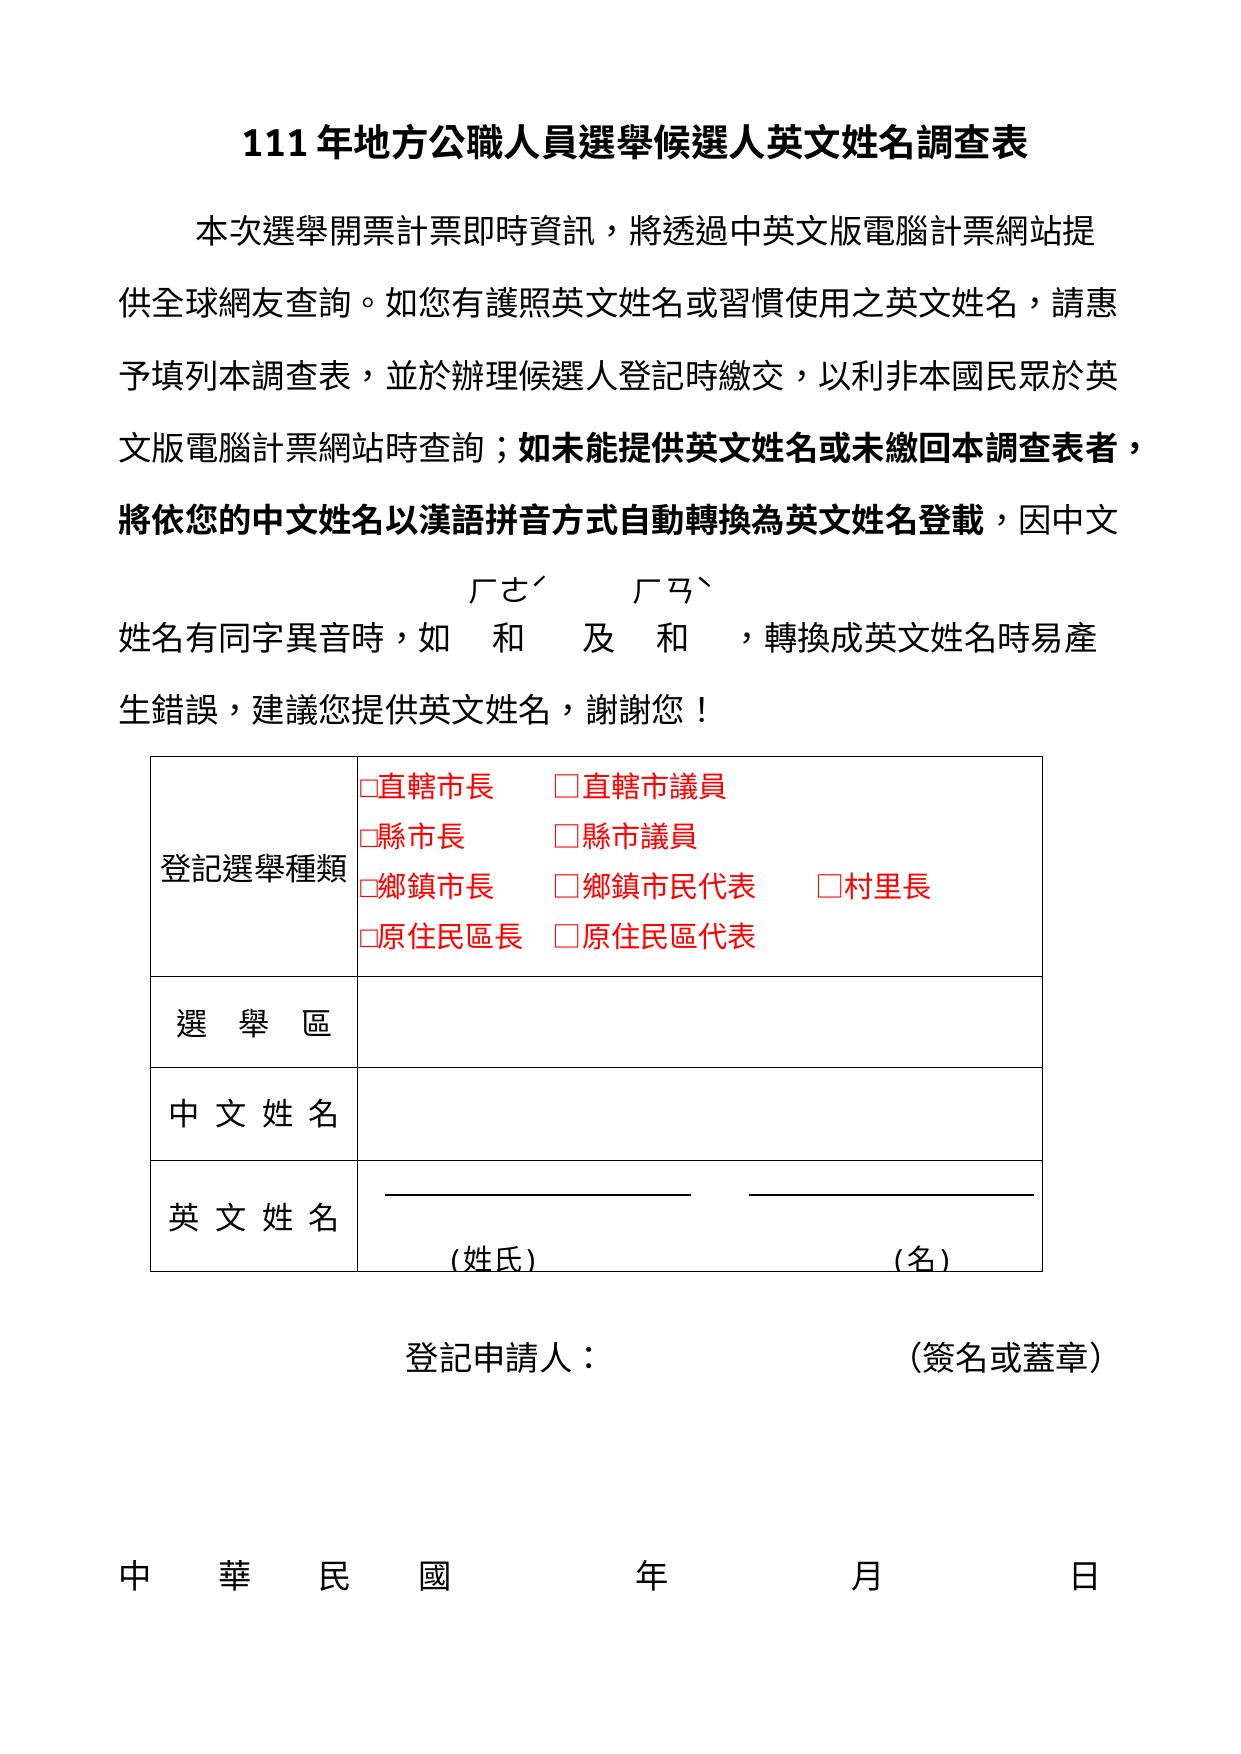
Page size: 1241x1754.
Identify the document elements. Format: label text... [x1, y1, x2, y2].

table_cell 中 文 姓 名 [151, 1068, 357, 1160]
text 111年地方公職人員選舉候選人英文姓名調查表 [148, 113, 1122, 167]
text 中 華 民 國 年 月 日 [118, 1550, 1122, 1598]
table_header □直轄市長 □直轄市議員 □縣市長 □縣市議員 □鄉鎮市長 □鄉鎮市民代表 □村里長 □原住民區長 □原住民區代表 [358, 757, 1042, 976]
text 本次選舉開票計票即時資訊，將透過中英文版電腦計票網站提供全球網友查詢。如您有護照英文姓名或習慣使用之英文姓名，請惠予填列本調查表，並於辦理候選人登記時繳交，以利非本國民眾於英文版電腦計票網站時查詢；如未能提供英文姓名或未繳回本調查表者，將依您的中文姓名以漢語拼音方式自動轉換為英文姓名登載，因中文姓名有同字異音時，如 和ㄏㄜˊ 及 和ㄏㄢˋ ，轉換成英文姓名時易產生錯誤，建議您提供英文姓名，謝謝您！ [118, 205, 1122, 732]
table_cell . . (姓氏) (名) [358, 1161, 1042, 1271]
text 登記申請人： （簽名或蓋章） [118, 1332, 1122, 1380]
table_cell 英 文 姓 名 [151, 1161, 357, 1271]
table_header 登記選舉種類 [151, 757, 357, 976]
table_cell [358, 1068, 1042, 1160]
table_cell [358, 977, 1042, 1067]
table_cell 選 舉 區 [151, 977, 357, 1067]
